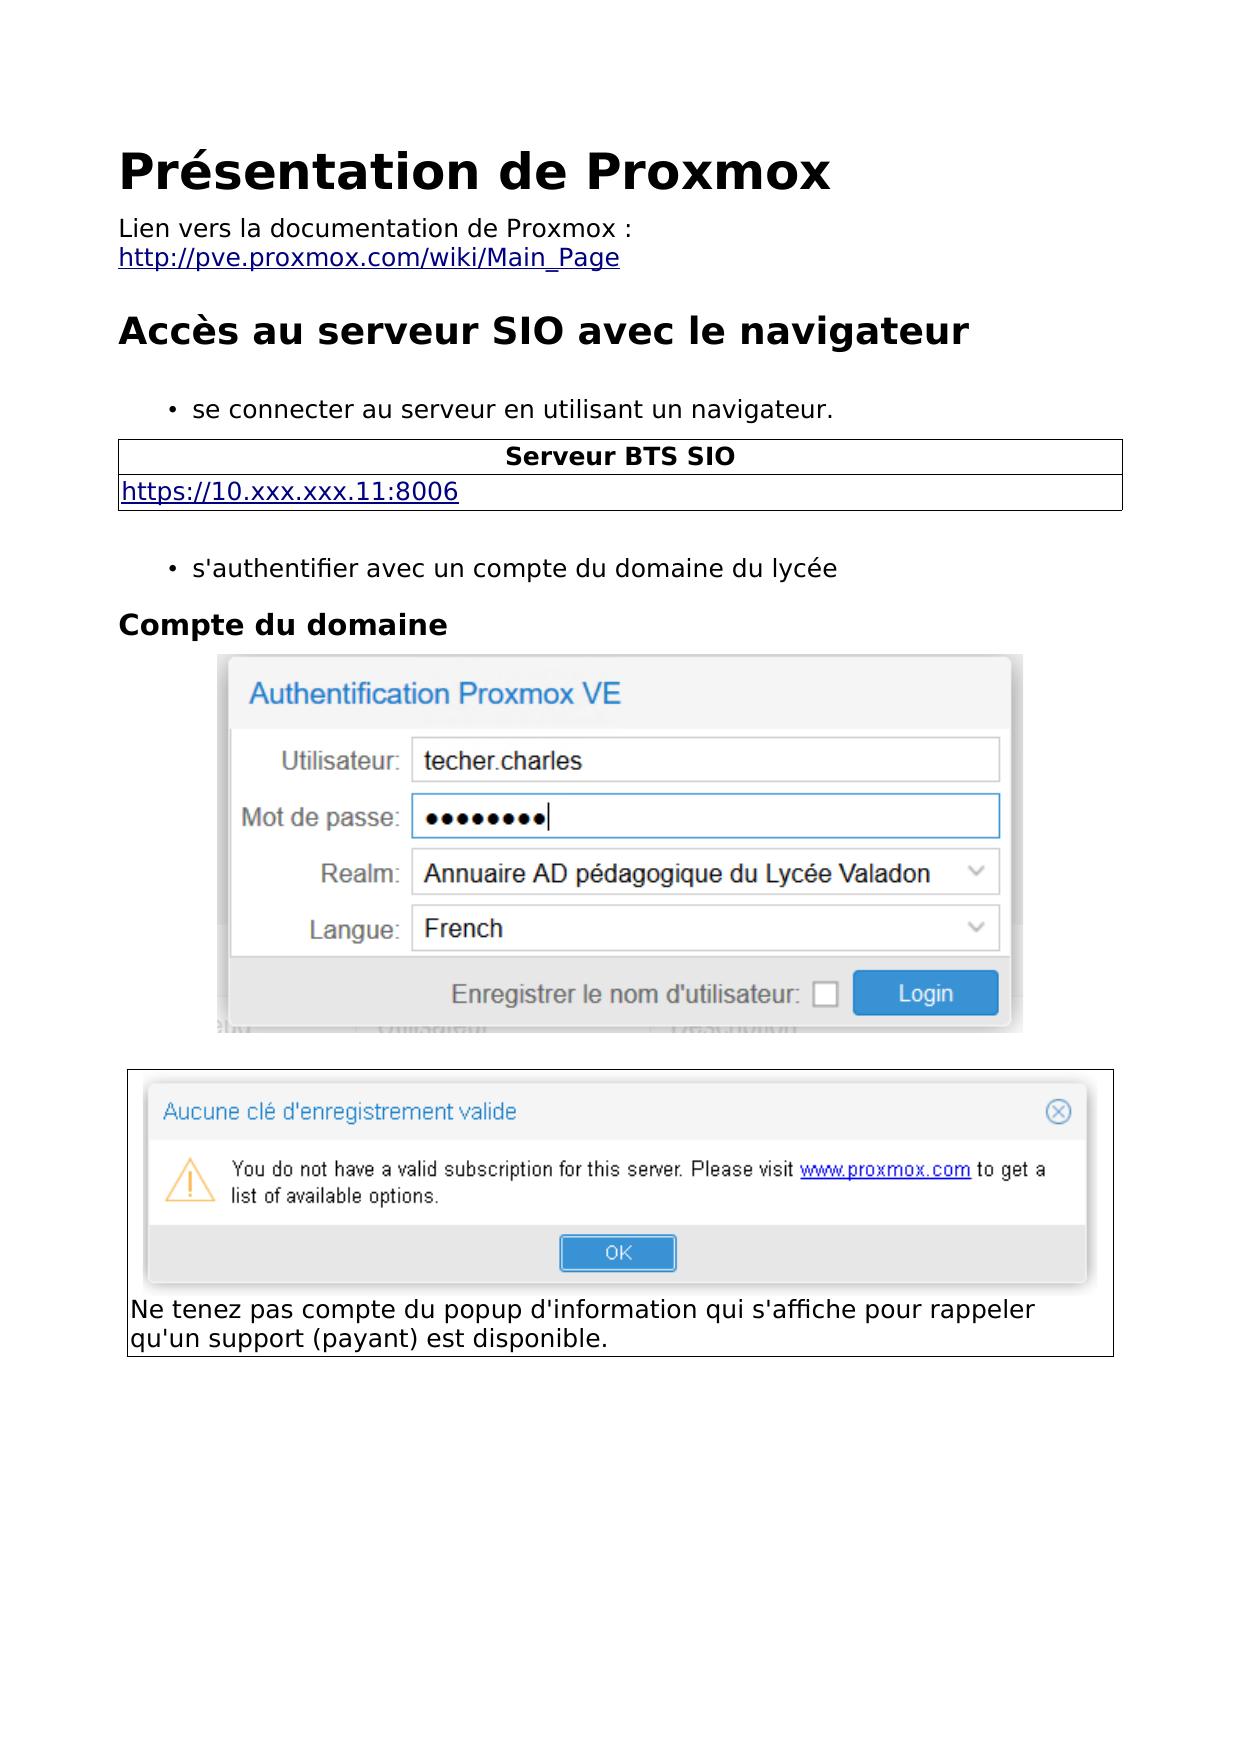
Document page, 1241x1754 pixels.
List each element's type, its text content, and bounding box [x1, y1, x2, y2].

table_header Serveur BTS SIO [119, 440, 1122, 474]
picture [217, 654, 1024, 1033]
subtitle Présentation de Proxmox [118, 143, 1122, 201]
subtitle Compte du domaine [118, 608, 1122, 642]
table_cell https://10.xxx.xxx.11:8006 [119, 475, 1122, 509]
list se connecter au serveur en utilisant un navigateur. [177, 395, 1122, 424]
subtitle Accès au serveur SIO avec le navigateur [118, 310, 1122, 353]
list s'authentifier avec un compte du domaine du lycée [177, 554, 1122, 583]
picture [142, 1071, 1098, 1296]
text Lien vers la documentation de Proxmox : http://pve.proxmox.com/wiki/Main_Page [118, 214, 1122, 272]
table_header Ne tenez pas compte du popup d'information qui s'affiche pour rappeler qu'un support (payant) est disponible. [128, 1070, 1113, 1356]
